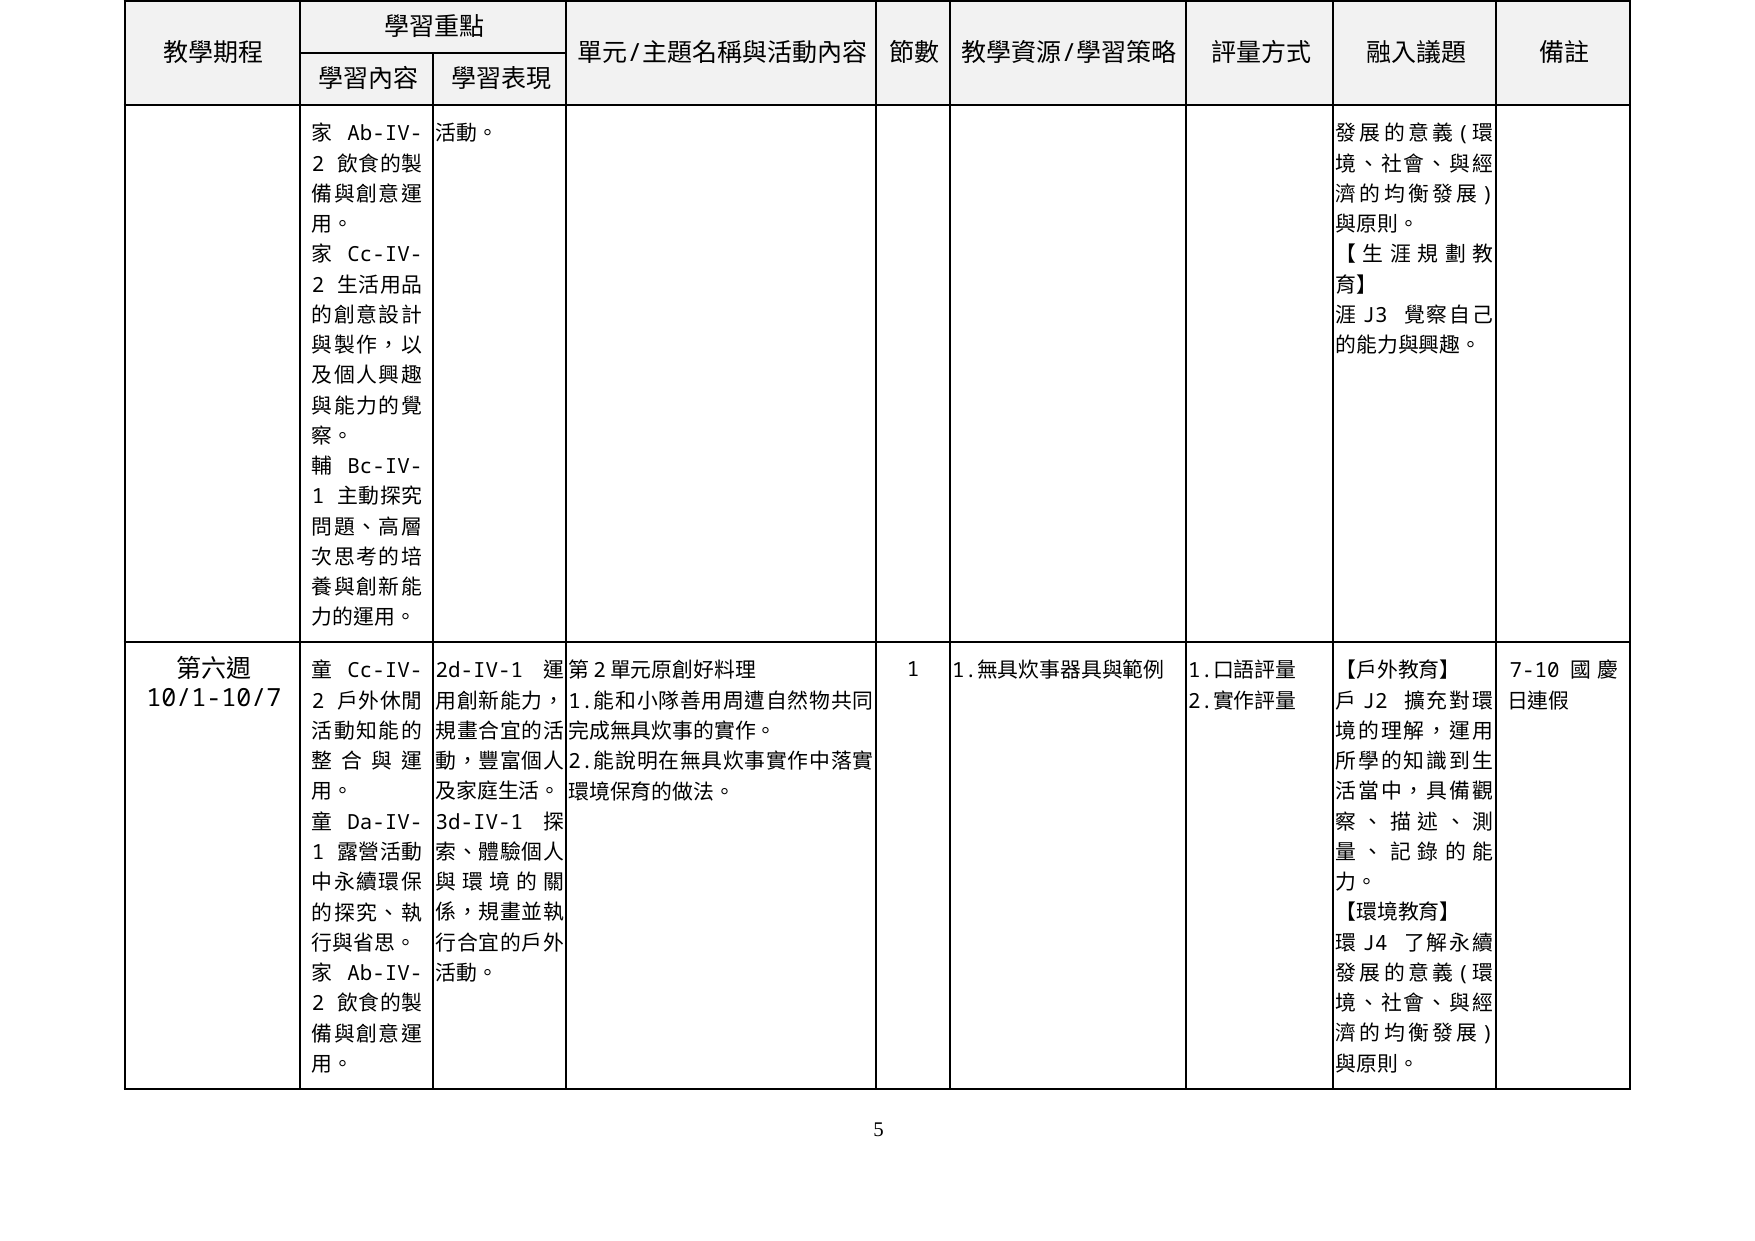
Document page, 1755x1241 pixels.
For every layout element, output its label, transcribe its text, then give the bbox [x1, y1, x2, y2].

table_cell 7-10國慶日連假 [1497, 643, 1629, 1088]
table_cell 【戶外教育】 戶J2 擴充對環境的理解，運用所學的知識到生活當中，具備觀察、描述、測量、記錄的能力。 【環境教育】 環J4 了解永續發展的意義(環境、社會、與經濟的均衡發展)與原則。 [1334, 643, 1495, 1088]
table_header 評量方式 [1187, 2, 1332, 104]
table_header 單元/主題名稱與活動內容 [567, 2, 875, 104]
table_cell 第六週 10/1-10/7 [126, 643, 299, 1088]
table_header 節數 [877, 2, 949, 104]
table_cell [877, 106, 949, 641]
table_cell 2d-IV-1 運用創新能力，規畫合宜的活動，豐富個人及家庭生活。 3d-IV-1 探索、體驗個人與環境的關係，規畫並執行合宜的戶外活動。 [434, 643, 565, 1088]
table_cell 第2單元原創好料理 1.能和小隊善用周遭自然物共同完成無具炊事的實作。 2.能說明在無具炊事實作中落實環境保育的做法。 [567, 643, 875, 1088]
table_cell [126, 106, 299, 641]
table_cell 1.口語評量 2.實作評量 [1187, 643, 1332, 1088]
table_cell 1.無具炊事器具與範例 [951, 643, 1185, 1088]
table_cell 活動。 [434, 106, 565, 641]
table_cell 發展的意義(環境、社會、與經濟的均衡發展)與原則。 【生涯規劃教育】 涯J3 覺察自己的能力與興趣。 [1334, 106, 1495, 641]
table_cell [951, 106, 1185, 641]
table_header 融入議題 [1334, 2, 1495, 104]
table_cell 1 [877, 643, 949, 1088]
table_header 備註 [1497, 2, 1629, 104]
table_cell [567, 106, 875, 641]
table_cell 學習內容 [301, 54, 432, 104]
table_header 教學期程 [126, 2, 299, 104]
table_header 教學資源/學習策略 [951, 2, 1185, 104]
table_cell 家Ab-IV-2 飲食的製備與創意運用。 家Cc-IV-2 生活用品的創意設計與製作，以及個人興趣與能力的覺察。 輔Bc-IV-1 主動探究問題、高層次思考的培養與創新能力的運用。 [301, 106, 432, 641]
table_cell 學習表現 [434, 54, 565, 104]
table_header 學習重點 [301, 2, 565, 52]
table_cell [1187, 106, 1332, 641]
table_cell [1497, 106, 1629, 641]
table_cell 童Cc-IV-2 戶外休閒活動知能的整合與運用。 童Da-IV-1 露營活動中永續環保的探究、執行與省思。 家Ab-IV-2 飲食的製備與創意運用。 [301, 643, 432, 1088]
